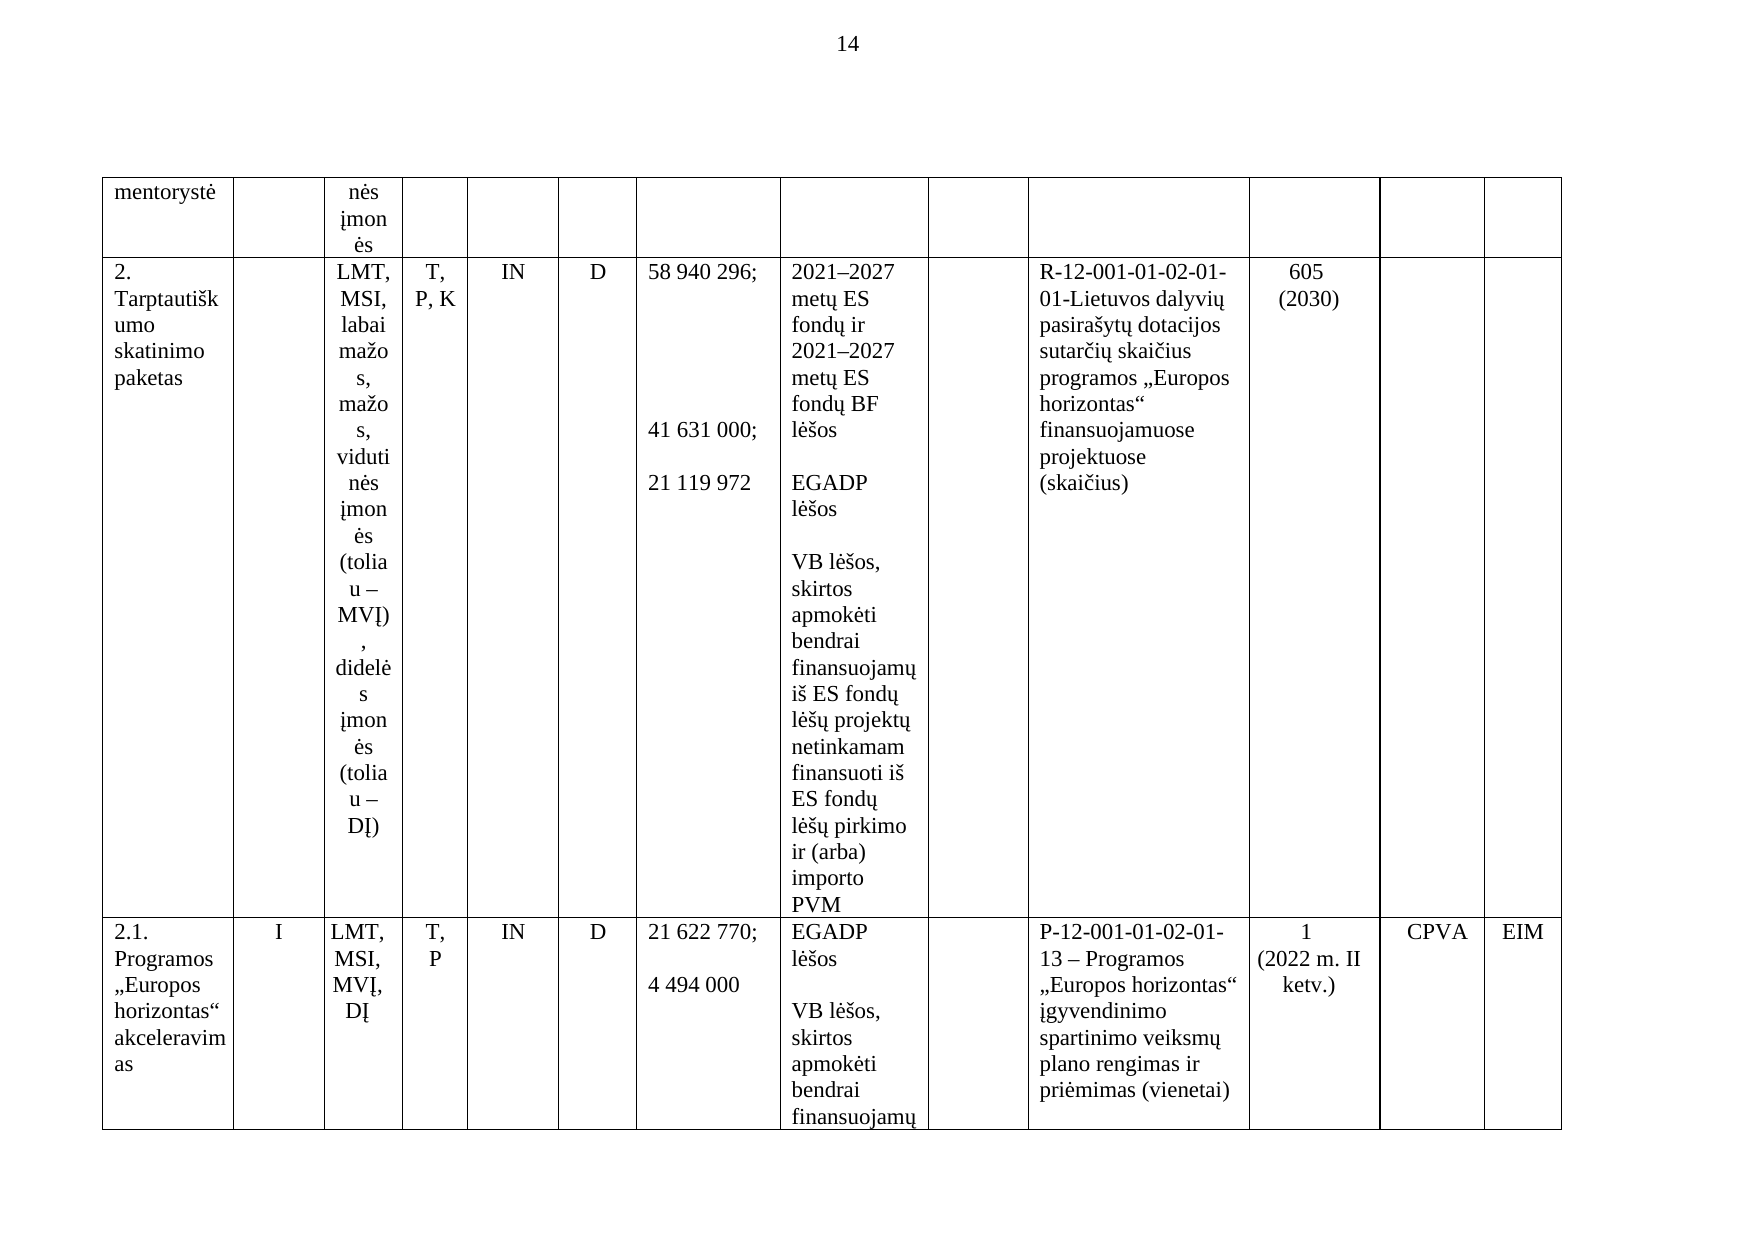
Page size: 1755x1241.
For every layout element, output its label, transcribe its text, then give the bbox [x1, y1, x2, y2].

table_cell [234, 178, 324, 257]
table_cell LMT,MSI, MVĮ, DĮ [325, 918, 402, 1129]
table_cell [929, 918, 1028, 1129]
table_cell [1485, 258, 1561, 917]
table_cell [929, 178, 1028, 257]
table_cell I [234, 918, 324, 1129]
table_cell - [781, 178, 928, 257]
table_cell [234, 258, 324, 917]
table_cell 2. Tarptautiškumo skatinimo paketas [103, 258, 233, 917]
table_cell - [1029, 178, 1249, 257]
table_cell nės įmonės [325, 178, 402, 257]
table_cell [468, 178, 558, 257]
table_cell 605 (2030) [1250, 258, 1379, 917]
table_cell IN [468, 258, 558, 917]
table_cell D [559, 258, 636, 917]
table_cell R-12-001-01-02-01-01-Lietuvos dalyvių pasirašytų dotacijos sutarčių skaičius programos „Europos horizontas“ finansuojamuose projektuose (skaičius) [1029, 258, 1249, 917]
table_cell 21 622 770; 4 494 000 [637, 918, 780, 1129]
table_cell T, P, K [403, 258, 467, 917]
table_cell - [637, 178, 780, 257]
table_cell EGADP lėšos VB lėšos, skirtos apmokėti bendrai finansuojamų [781, 918, 928, 1129]
table_cell mentorystė [103, 178, 233, 257]
table_cell - [1250, 178, 1379, 257]
table_cell IN [468, 918, 558, 1129]
table_cell [1381, 178, 1484, 257]
table_cell 58 940 296; 41 631 000; 21 119 972 [637, 258, 780, 917]
table_cell 1 (2022 m. II ketv.) [1250, 918, 1379, 1129]
table_cell - [1485, 178, 1561, 257]
table_cell D [559, 918, 636, 1129]
table_cell [403, 178, 467, 257]
table_cell 2021–2027 metų ES fondų ir 2021–2027 metų ES fondų BF lėšos EGADP lėšos VB lėšos, skirtos apmokėti bendrai finansuojamų iš ES fondų lėšų projektų netinkamam finansuoti iš ES fondų lėšų pirkimo ir (arba) importo PVM [781, 258, 928, 917]
table_cell EIM [1485, 918, 1561, 1129]
table_cell 2.1. Programos „Europos horizontas“ akceleravimas [103, 918, 233, 1129]
table_cell [929, 258, 1028, 917]
table_cell LMT, MSI, labai mažos, mažos, vidutinės įmonės (toliau – MVĮ), didelės įmonės (toliau – DĮ) [325, 258, 402, 917]
table_cell [559, 178, 636, 257]
table_cell T, P [403, 918, 467, 1129]
table_cell P-12-001-01-02-01-13 – Programos „Europos horizontas“ įgyvendinimo spartinimo veiksmų plano rengimas ir priėmimas (vienetai) [1029, 918, 1249, 1129]
table_cell [1381, 258, 1484, 917]
table_cell CPVA [1381, 918, 1484, 1129]
